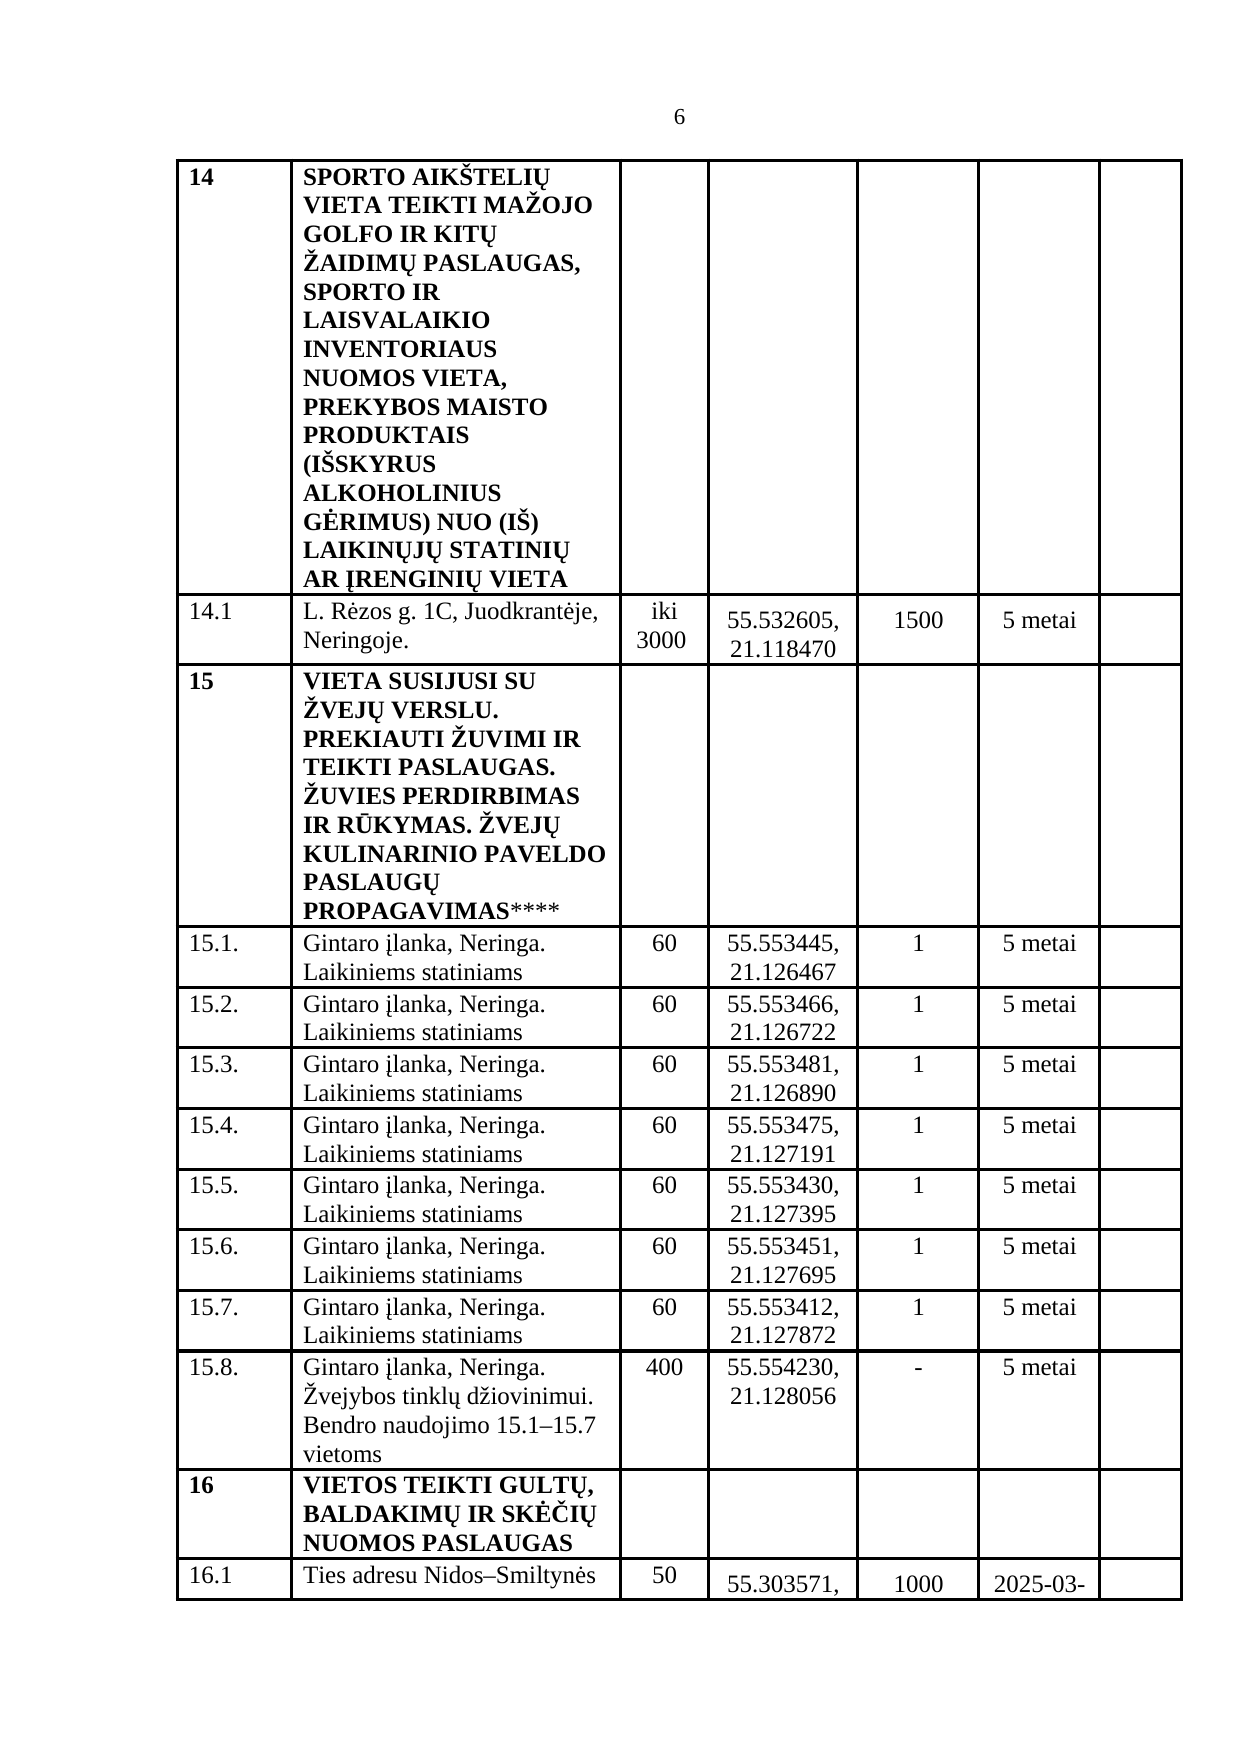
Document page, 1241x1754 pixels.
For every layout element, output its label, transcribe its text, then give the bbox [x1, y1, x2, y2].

table_cell [1101, 1560, 1180, 1598]
table_cell 15.2. [179, 989, 290, 1046]
table_cell 16.1 [179, 1560, 290, 1598]
table_cell [980, 666, 1098, 925]
table_cell [1101, 1292, 1180, 1349]
table_cell [1101, 1049, 1180, 1107]
table_cell [1101, 1231, 1180, 1289]
table_cell 60 [622, 989, 707, 1046]
table_cell 60 [622, 1231, 707, 1289]
table_cell 5 metai [980, 1292, 1098, 1349]
table_cell 15.8. [179, 1353, 290, 1467]
table_cell 55.303571, [710, 1560, 856, 1598]
table_cell VIETOS TEIKTI GULTŲ, BALDAKIMŲ IR SKĖČIŲ NUOMOS PASLAUGAS [293, 1471, 619, 1557]
table_cell 55.553481, 21.126890 [710, 1049, 856, 1107]
table_cell 50 [622, 1560, 707, 1598]
table_cell 14.1 [179, 596, 290, 663]
table_cell [1101, 928, 1180, 986]
table_cell 1 [859, 1231, 977, 1289]
table_cell 60 [622, 1049, 707, 1107]
table_cell 5 metai [980, 1231, 1098, 1289]
table_cell [1101, 1353, 1180, 1467]
table_cell VIETA SUSIJUSI SU ŽVEJŲ VERSLU. PREKIAUTI ŽUVIMI IR TEIKTI PASLAUGAS. ŽUVIES PERDIRBIMAS IR RŪKYMAS. ŽVEJŲ KULINARINIO PAVELDO PASLAUGŲ PROPAGAVIMAS**** [293, 666, 619, 925]
table_cell [859, 1471, 977, 1557]
table_cell Gintaro įlanka, Neringa. Žvejybos tinklų džiovinimui. Bendro naudojimo 15.1–15.7 vietoms [293, 1353, 619, 1467]
table_cell 5 metai [980, 1110, 1098, 1167]
table_cell Gintaro įlanka, Neringa. Laikiniems statiniams [293, 1171, 619, 1228]
table_cell [710, 162, 856, 593]
table_cell [622, 666, 707, 925]
table_cell SPORTO AIKŠTELIŲ VIETA TEIKTI MAŽOJO GOLFO IR KITŲ ŽAIDIMŲ PASLAUGAS, SPORTO IR LAISVALAIKIO INVENTORIAUS NUOMOS VIETA, PREKYBOS MAISTO PRODUKTAIS (IŠSKYRUS ALKOHOLINIUS GĖRIMUS) NUO (IŠ) LAIKINŲJŲ STATINIŲ AR ĮRENGINIŲ VIETA [293, 162, 619, 593]
table_cell 5 metai [980, 1171, 1098, 1228]
table_cell 15.7. [179, 1292, 290, 1349]
table_cell Gintaro įlanka, Neringa. Laikiniems statiniams [293, 928, 619, 986]
table_cell - [859, 1353, 977, 1467]
table_cell 60 [622, 928, 707, 986]
table_cell [1101, 666, 1180, 925]
table_cell Gintaro įlanka, Neringa. Laikiniems statiniams [293, 1292, 619, 1349]
table_cell 60 [622, 1171, 707, 1228]
table_cell [980, 1471, 1098, 1557]
table_cell 15 [179, 666, 290, 925]
table_cell [622, 1471, 707, 1557]
table_cell 5 metai [980, 928, 1098, 986]
table_cell [710, 1471, 856, 1557]
table_cell 55.553412, 21.127872 [710, 1292, 856, 1349]
table_cell [622, 162, 707, 593]
table_cell 1 [859, 989, 977, 1046]
table_cell 1 [859, 1171, 977, 1228]
table_cell 15.4. [179, 1110, 290, 1167]
table_cell 15.3. [179, 1049, 290, 1107]
table_cell Ties adresu Nidos–Smiltynės [293, 1560, 619, 1598]
table_cell 1 [859, 1292, 977, 1349]
table_cell Gintaro įlanka, Neringa. Laikiniems statiniams [293, 1049, 619, 1107]
table_cell 15.5. [179, 1171, 290, 1228]
table_cell 1000 [859, 1560, 977, 1598]
table_cell 60 [622, 1110, 707, 1167]
table_cell 1 [859, 928, 977, 986]
table_cell [710, 666, 856, 925]
table_cell 14 [179, 162, 290, 593]
table_cell 55.553466, 21.126722 [710, 989, 856, 1046]
table_cell Gintaro įlanka, Neringa. Laikiniems statiniams [293, 1231, 619, 1289]
table_cell [859, 162, 977, 593]
table_cell 5 metai [980, 989, 1098, 1046]
table_cell 1 [859, 1110, 977, 1167]
table_cell 5 metai [980, 596, 1098, 663]
table_cell 60 [622, 1292, 707, 1349]
table_cell 55.553451, 21.127695 [710, 1231, 856, 1289]
table_cell 1500 [859, 596, 977, 663]
table_cell [980, 162, 1098, 593]
table_cell 55.553445, 21.126467 [710, 928, 856, 986]
table_cell Gintaro įlanka, Neringa. Laikiniems statiniams [293, 989, 619, 1046]
table_cell [1101, 1171, 1180, 1228]
table_cell 55.553430, 21.127395 [710, 1171, 856, 1228]
table_cell 55.553475, 21.127191 [710, 1110, 856, 1167]
table_cell [1101, 596, 1180, 663]
table_cell iki 3000 [622, 596, 707, 663]
table_cell 400 [622, 1353, 707, 1467]
table_cell [1101, 989, 1180, 1046]
table_cell L. Rėzos g. 1C, Juodkrantėje, Neringoje. [293, 596, 619, 663]
table_cell 15.1. [179, 928, 290, 986]
table_cell 55.554230, 21.128056 [710, 1353, 856, 1467]
table_cell [1101, 162, 1180, 593]
table_cell 55.532605, 21.118470 [710, 596, 856, 663]
table_cell [1101, 1110, 1180, 1167]
table_cell 2025-03- [980, 1560, 1098, 1598]
table_cell Gintaro įlanka, Neringa. Laikiniems statiniams [293, 1110, 619, 1167]
table_cell 16 [179, 1471, 290, 1557]
table_cell 15.6. [179, 1231, 290, 1289]
table_cell [859, 666, 977, 925]
table_cell 1 [859, 1049, 977, 1107]
table_cell [1101, 1471, 1180, 1557]
table_cell 5 metai [980, 1049, 1098, 1107]
table_cell 5 metai [980, 1353, 1098, 1467]
